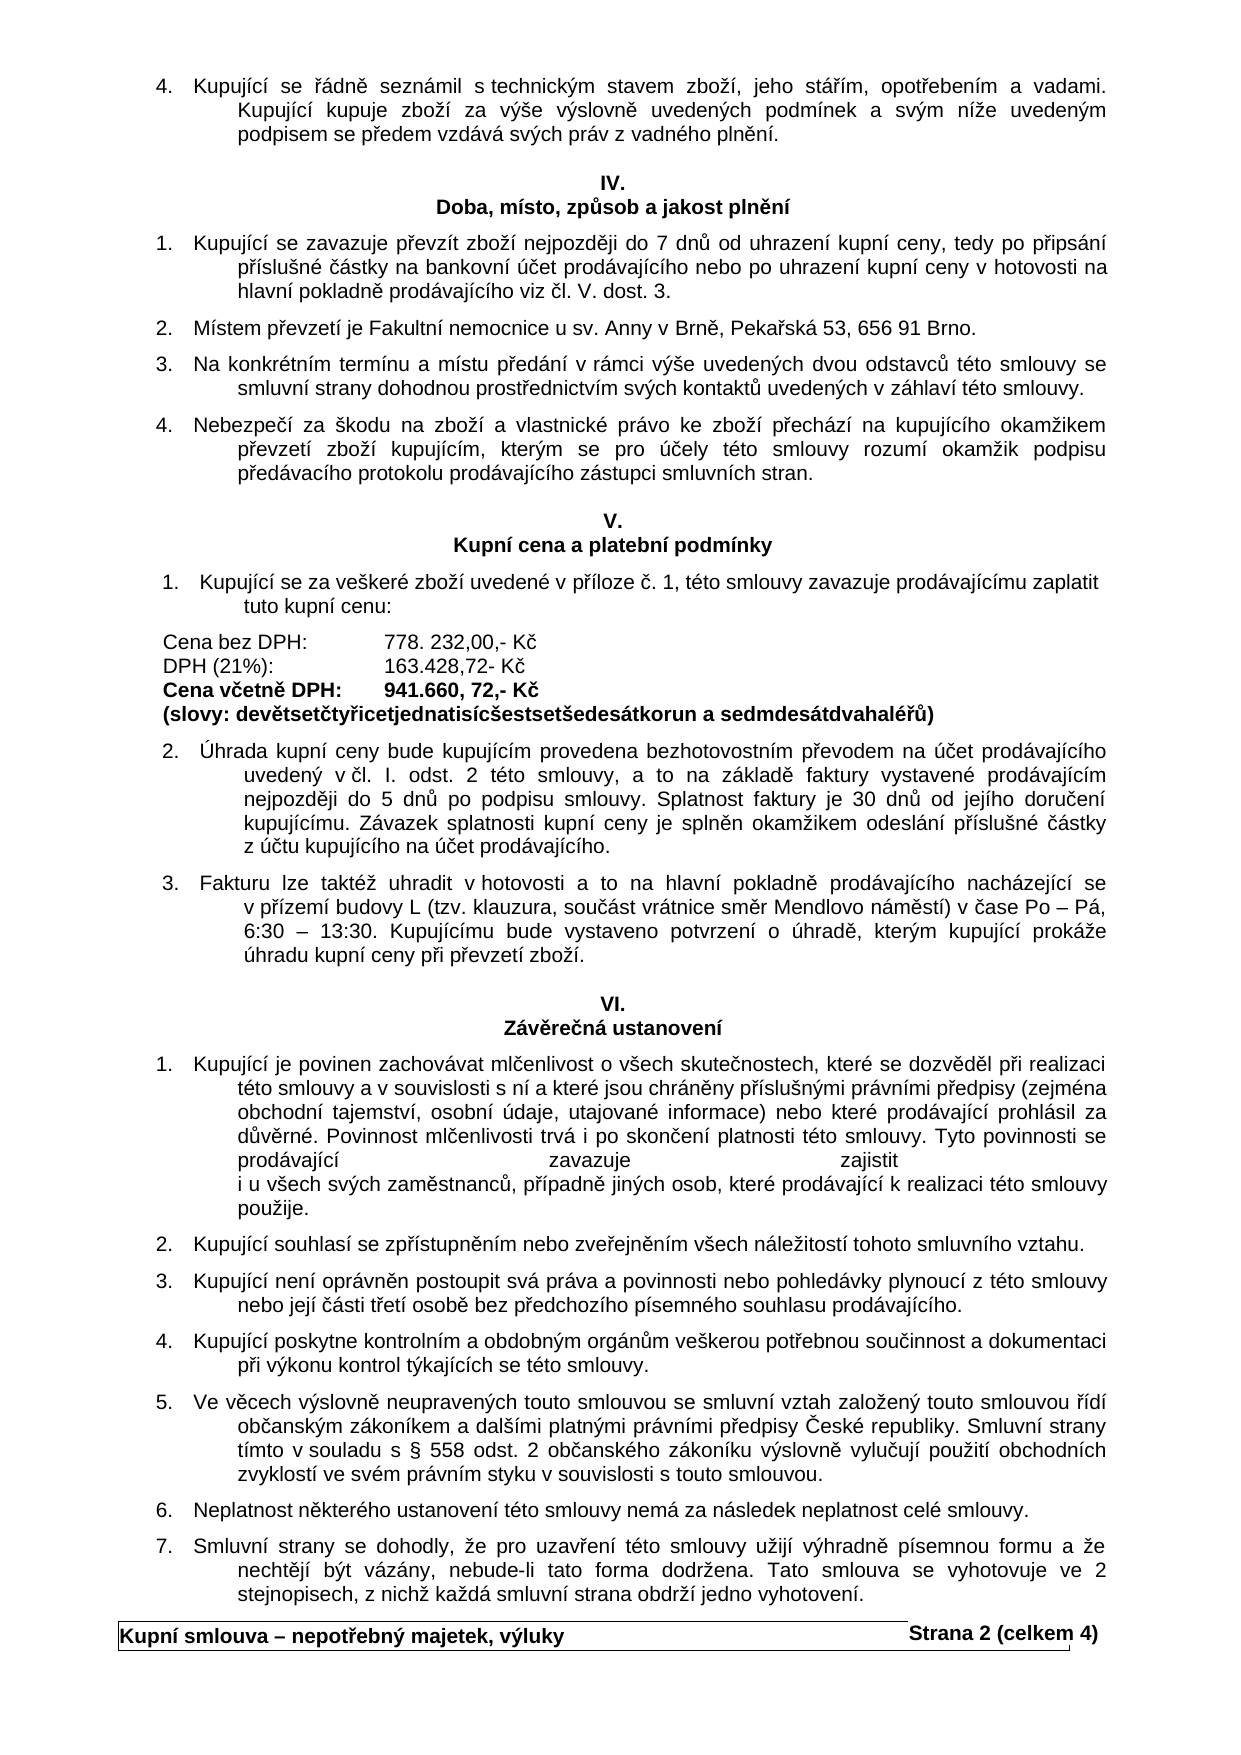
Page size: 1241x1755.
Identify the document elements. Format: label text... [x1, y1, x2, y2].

list Kupující je povinen zachovávat mlčenlivost o všech skutečnostech, které se dozvěděl při realizaci této smlouvy a v souvislosti s ní a které jsou chráněny příslušnými právními předpisy (zejména obchodní tajemství, osobní údaje, utajované informace) nebo které prodávající prohlásil za důvěrné. Povinnost mlčenlivosti trvá i po skončení platnosti této smlouvy. Tyto povinnosti se prodávající zavazuje zajistit i u všech svých zaměstnanců, případně jiných osob, které prodávající k realizaci této smlouvy použije. [156, 1052, 1107, 1220]
list Ve věcech výslovně neupravených touto smlouvou se smluvní vztah založený touto smlouvou řídí občanským zákoníkem a dalšími platnými právními předpisy České republiky. Smluvní strany tímto v souladu s § 558 odst. 2 občanského zákoníku výslovně vylučují použití obchodních zvyklostí ve svém právním styku v souvislosti s touto smlouvou. [156, 1389, 1107, 1485]
list Kupující se zavazuje převzít zboží nejpozději do 7 dnů od uhrazení kupní ceny, tedy po připsání příslušné částky na bankovní účet prodávajícího nebo po uhrazení kupní ceny v hotovosti na hlavní pokladně prodávajícího viz čl. V. dost. 3. [156, 231, 1107, 303]
text Cena včetně DPH: 941.660, 72,- Kč [163, 678, 1107, 702]
list Úhrada kupní ceny bude kupujícím provedena bezhotovostním převodem na účet prodávajícího uvedený v čl. I. odst. 2 této smlouvy, a to na základě faktury vystavené prodávajícím nejpozději do 5 dnů po podpisu smlouvy. Splatnost faktury je 30 dnů od jejího doručení kupujícímu. Závazek splatnosti kupní ceny je splněn okamžikem odeslání příslušné částky z účtu kupujícího na účet prodávajícího. [162, 738, 1107, 858]
list Kupující se za veškeré zboží uvedené v příloze č. 1, této smlouvy zavazuje prodávajícímu zaplatit tuto kupní cenu: [162, 570, 1107, 618]
list Na konkrétním termínu a místu předání v rámci výše uvedených dvou odstavců této smlouvy se smluvní strany dohodnou prostřednictvím svých kontaktů uvedených v záhlaví této smlouvy. [156, 352, 1107, 400]
list Kupující není oprávněn postoupit svá práva a povinnosti nebo pohledávky plynoucí z této smlouvy nebo její části třetí osobě bez předchozího písemného souhlasu prodávajícího. [156, 1269, 1107, 1317]
list Kupující poskytne kontrolním a obdobným orgánům veškerou potřebnou součinnost a dokumentaci při výkonu kontrol týkajících se této smlouvy. [156, 1329, 1107, 1377]
text IV. [118, 171, 1107, 195]
subtitle Kupní cena a platební podmínky [118, 533, 1107, 557]
text V. [118, 509, 1107, 533]
list Místem převzetí je Fakultní nemocnice u sv. Anny v Brně, Pekařská 53, 656 91 Brno. [156, 316, 1107, 339]
subtitle Doba, místo, způsob a jakost plnění [118, 195, 1107, 219]
list Fakturu lze taktéž uhradit v hotovosti a to na hlavní pokladně prodávajícího nacházející se v přízemí budovy L (tzv. klauzura, součást vrátnice směr Mendlovo náměstí) v čase Po – Pá, 6:30 – 13:30. Kupujícímu bude vystaveno potvrzení o úhradě, kterým kupující prokáže úhradu kupní ceny při převzetí zboží. [162, 871, 1107, 967]
list Nebezpečí za škodu na zboží a vlastnické právo ke zboží přechází na kupujícího okamžikem převzetí zboží kupujícím, kterým se pro účely této smlouvy rozumí okamžik podpisu předávacího protokolu prodávajícího zástupci smluvních stran. [156, 412, 1107, 484]
text Závěrečná ustanovení [118, 1016, 1107, 1039]
list Neplatnost některého ustanovení této smlouvy nemá za následek neplatnost celé smlouvy. [156, 1498, 1107, 1522]
text DPH (21%): 163.428,72- Kč [163, 654, 1107, 678]
text (slovy: devětsetčtyřicetjednatisícšestsetšedesátkorun a sedmdesátdvahaléřů) [163, 702, 1107, 726]
text Cena bez DPH: 778. 232,00,- Kč [163, 630, 1107, 654]
list Smluvní strany se dohodly, že pro uzavření této smlouvy užijí výhradně písemnou formu a že nechtějí být vázány, nebude-li tato forma dodržena. Tato smlouva se vyhotovuje ve 2 stejnopisech, z nichž každá smluvní strana obdrží jedno vyhotovení. [156, 1534, 1107, 1606]
list Kupující se řádně seznámil s technickým stavem zboží, jeho stářím, opotřebením a vadami. Kupující kupuje zboží za výše výslovně uvedených podmínek a svým níže uvedeným podpisem se předem vzdává svých práv z vadného plnění. [156, 74, 1107, 146]
list Kupující souhlasí se zpřístupněním nebo zveřejněním všech náležitostí tohoto smluvního vztahu. [156, 1232, 1107, 1256]
text VI. [118, 992, 1107, 1016]
